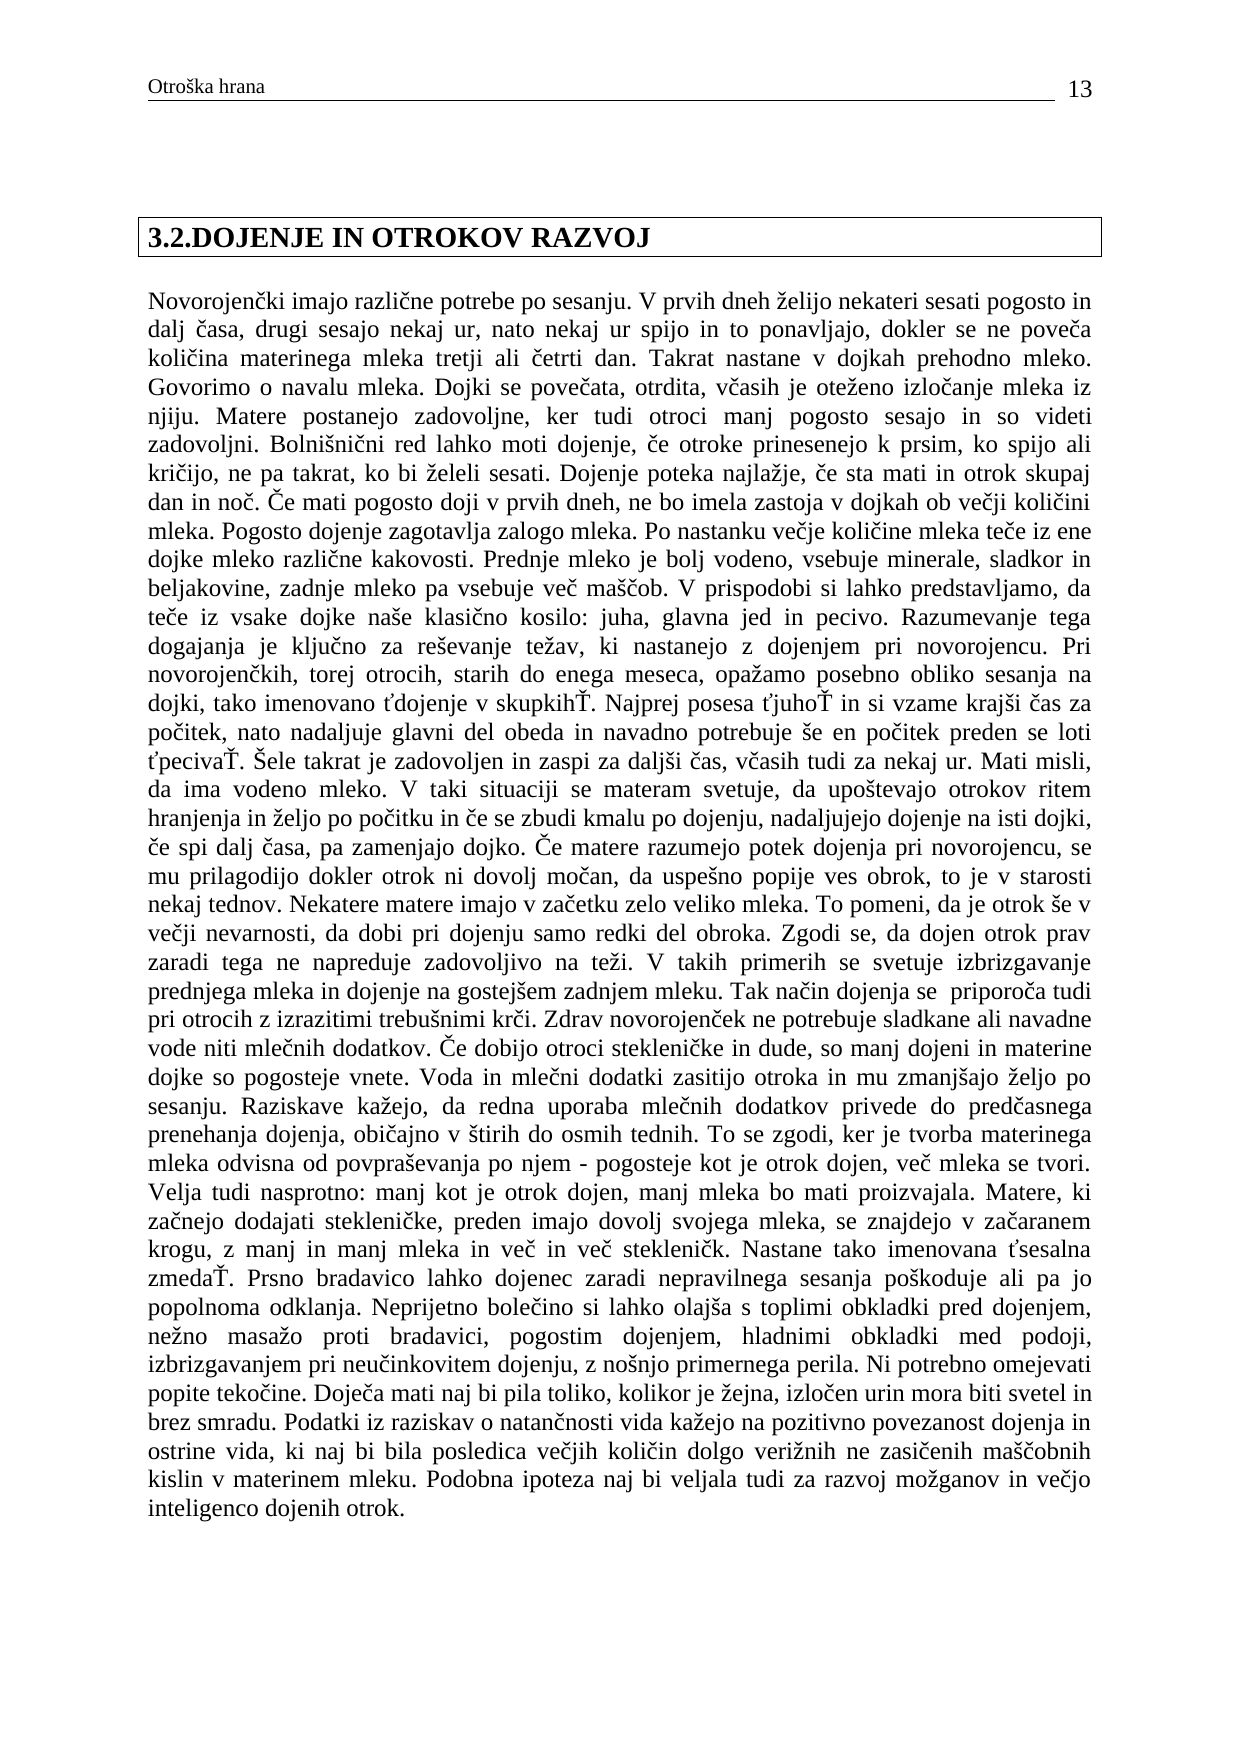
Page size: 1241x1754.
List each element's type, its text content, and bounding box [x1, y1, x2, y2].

text Novorojenčki imajo različne potrebe po sesanju. V prvih dneh želijo nekateri sesati pogosto in dalj časa, drugi sesajo nekaj ur, nato nekaj ur spijo in to ponavljajo, dokler se ne poveča količina materinega mleka tretji ali četrti dan. Takrat nastane v dojkah prehodno mleko. Govorimo o navalu mleka. Dojki se povečata, otrdita, včasih je oteženo izločanje mleka iz njiju. Matere postanejo zadovoljne, ker tudi otroci manj pogosto sesajo in so videti zadovoljni. Bolnišnični red lahko moti dojenje, če otroke prinesenejo k prsim, ko spijo ali kričijo, ne pa takrat, ko bi želeli sesati. Dojenje poteka najlažje, če sta mati in otrok skupaj dan in noč. Če mati pogosto doji v prvih dneh, ne bo imela zastoja v dojkah ob večji količini mleka. Pogosto dojenje zagotavlja zalogo mleka. Po nastanku večje količine mleka teče iz ene dojke mleko različne kakovosti. Prednje mleko je bolj vodeno, vsebuje minerale, sladkor in beljakovine, zadnje mleko pa vsebuje več maščob. V prispodobi si lahko predstavljamo, da teče iz vsake dojke naše klasično kosilo: juha, glavna jed in pecivo. Razumevanje tega dogajanja je ključno za reševanje težav, ki nastanejo z dojenjem pri novorojencu. Pri novorojenčkih, torej otrocih, starih do enega meseca, opažamo posebno obliko sesanja na dojki, tako imenovano ťdojenje v skupkihŤ. Najprej posesa ťjuhoŤ in si vzame krajši čas za počitek, nato nadaljuje glavni del obeda in navadno potrebuje še en počitek preden se loti ťpecivaŤ. Šele takrat je zadovoljen in zaspi za daljši čas, včasih tudi za nekaj ur. Mati misli, da ima vodeno mleko. V taki situaciji se materam svetuje, da upoštevajo otrokov ritem hranjenja in željo po počitku in če se zbudi kmalu po dojenju, nadaljujejo dojenje na isti dojki, če spi dalj časa, pa zamenjajo dojko. Če matere razumejo potek dojenja pri novorojencu, se mu prilagodijo dokler otrok ni dovolj močan, da uspešno popije ves obrok, to je v starosti nekaj tednov. Nekatere matere imajo v začetku zelo veliko mleka. To pomeni, da je otrok še v večji nevarnosti, da dobi pri dojenju samo redki del obroka. Zgodi se, da dojen otrok prav zaradi tega ne napreduje zadovoljivo na teži. V takih primerih se svetuje izbrizgavanje prednjega mleka in dojenje na gostejšem zadnjem mleku. Tak način dojenja se priporoča tudi pri otrocih z izrazitimi trebušnimi krči. Zdrav novorojenček ne potrebuje sladkane ali navadne vode niti mlečnih dodatkov. Če dobijo otroci stekleničke in dude, so manj dojeni in materine dojke so pogosteje vnete. Voda in mlečni dodatki zasitijo otroka in mu zmanjšajo željo po sesanju. Raziskave kažejo, da redna uporaba mlečnih dodatkov privede do predčasnega prenehanja dojenja, običajno v štirih do osmih tednih. To se zgodi, ker je tvorba materinega mleka odvisna od povpraševanja po njem - pogosteje kot je otrok dojen, več mleka se tvori. Velja tudi nasprotno: manj kot je otrok dojen, manj mleka bo mati proizvajala. Matere, ki začnejo dodajati stekleničke, preden imajo dovolj svojega mleka, se znajdejo v začaranem krogu, z manj in manj mleka in več in več stekleničk. Nastane tako imenovana ťsesalna zmedaŤ. Prsno bradavico lahko dojenec zaradi nepravilnega sesanja poškoduje ali pa jo popolnoma odklanja. Neprijetno bolečino si lahko olajša s toplimi obkladki pred dojenjem, nežno masažo proti bradavici, pogostim dojenjem, hladnimi obkladki med podoji, izbrizgavanjem pri neučinkovitem dojenju, z nošnjo primernega perila. Ni potrebno omejevati popite tekočine. Doječa mati naj bi pila toliko, kolikor je žejna, izločen urin mora biti svetel in brez smradu. Podatki iz raziskav o natančnosti vida kažejo na pozitivno povezanost dojenja in ostrine vida, ki naj bi bila posledica večjih količin dolgo verižnih ne zasičenih maščobnih kislin v materinem mleku. Podobna ipoteza naj bi veljala tudi za razvoj možganov in večjo inteligenco dojenih otrok. [148, 286, 1093, 1522]
text 3.2.DOJENJE IN OTROKOV RAZVOJ [139, 218, 1101, 256]
